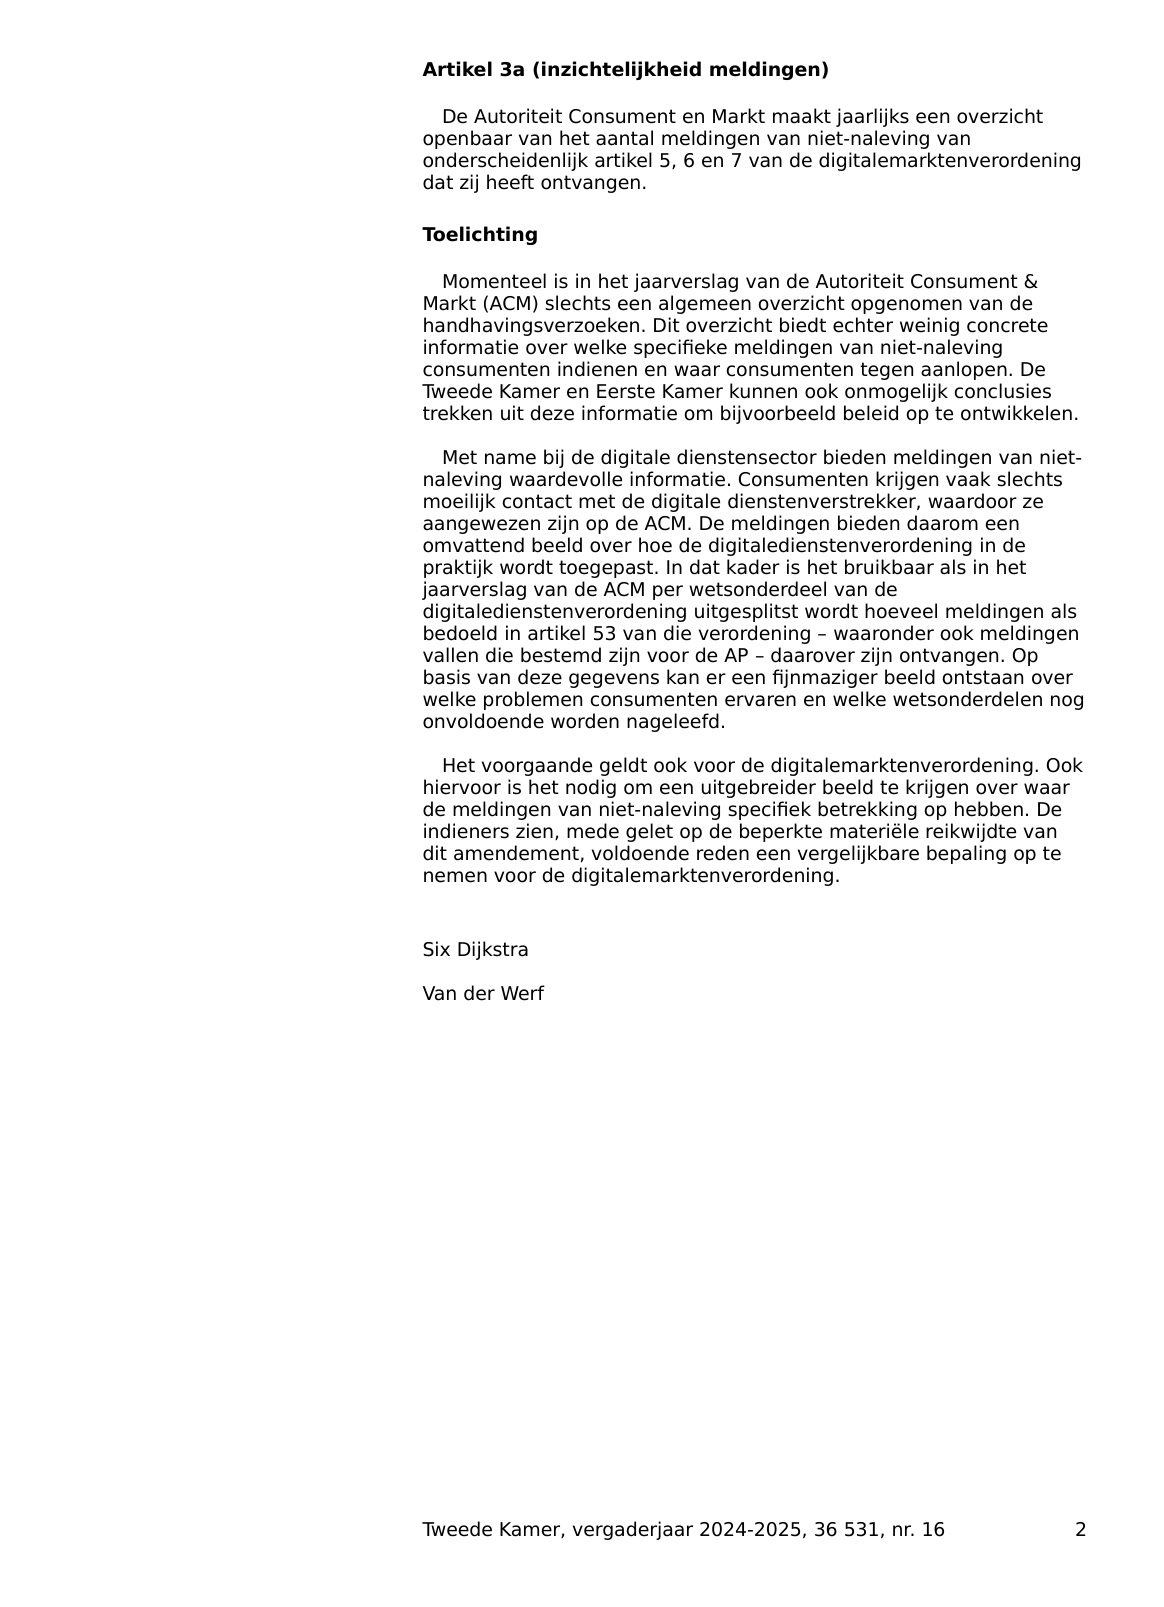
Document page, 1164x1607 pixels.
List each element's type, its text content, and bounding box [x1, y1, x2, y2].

text Six Dijkstra Van der Werf [422, 917, 1087, 1005]
text Momenteel is in het jaarverslag van de Autoriteit Consument & Markt (ACM) slechts een algemeen overzicht opgenomen van de handhavingsverzoeken. Dit overzicht biedt echter weinig concrete informatie over welke specifieke meldingen van niet-naleving consumenten indienen en waar consumenten tegen aanlopen. De Tweede Kamer en Eerste Kamer kunnen ook onmogelijk conclusies trekken uit deze informatie om bijvoorbeeld beleid op te ontwikkelen. [422, 271, 1087, 425]
text Het voorgaande geldt ook voor de digitalemarktenverordening. Ook hiervoor is het nodig om een uitgebreider beeld te krijgen over waar de meldingen van niet-naleving specifiek betrekking op hebben. De indieners zien, mede gelet op de beperkte materiële reikwijdte van dit amendement, voldoende reden een vergelijkbare bepaling op te nemen voor de digitalemarktenverordening. [422, 755, 1087, 887]
text De Autoriteit Consument en Markt maakt jaarlijks een overzicht openbaar van het aantal meldingen van niet-naleving van onderscheidenlijk artikel 5, 6 en 7 van de digitalemarktenverordening dat zij heeft ontvangen. [422, 106, 1087, 194]
text Met name bij de digitale dienstensector bieden meldingen van niet-naleving waardevolle informatie. Consumenten krijgen vaak slechts moeilijk contact met de digitale dienstenverstrekker, waardoor ze aangewezen zijn op de ACM. De meldingen bieden daarom een omvattend beeld over hoe de digitaledienstenverordening in de praktijk wordt toegepast. In dat kader is het bruikbaar als in het jaarverslag van de ACM per wetsonderdeel van de digitaledienstenverordening uitgesplitst wordt hoeveel meldingen als bedoeld in artikel 53 van die verordening – waaronder ook meldingen vallen die bestemd zijn voor de AP – daarover zijn ontvangen. Op basis van deze gegevens kan er een fijnmaziger beeld ontstaan over welke problemen consumenten ervaren en welke wetsonderdelen nog onvoldoende worden nageleefd. [422, 447, 1087, 733]
subtitle Artikel 3a (inzichtelijkheid meldingen) [422, 59, 1087, 81]
subtitle Toelichting [422, 224, 1087, 246]
